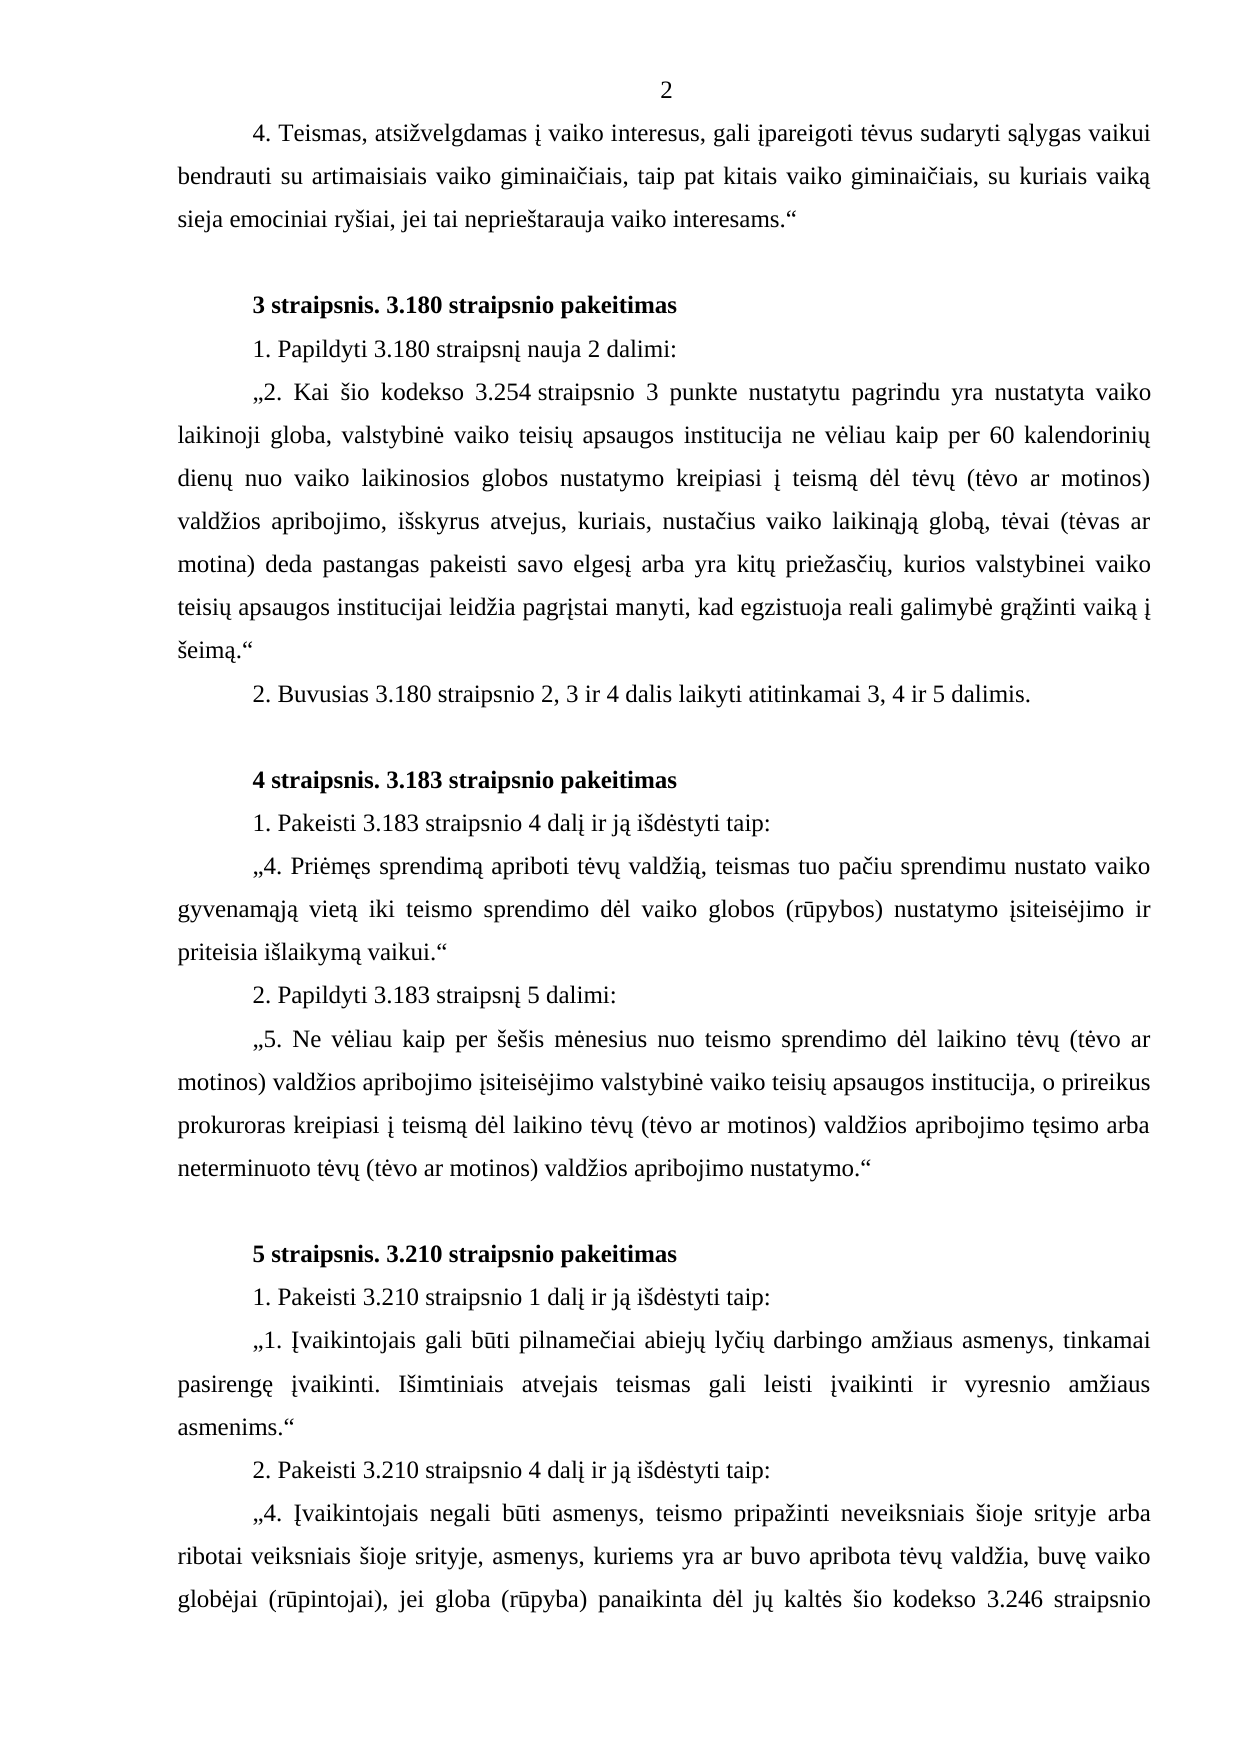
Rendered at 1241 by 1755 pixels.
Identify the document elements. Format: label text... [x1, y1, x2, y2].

text 3 straipsnis. 3.180 straipsnio pakeitimas [177, 291, 1152, 319]
text 4 straipsnis. 3.183 straipsnio pakeitimas [177, 765, 1152, 794]
text 1. Pakeisti 3.183 straipsnio 4 dalį ir ją išdėstyti taip: [177, 808, 1152, 837]
text „1. Įvaikintojais gali būti pilnamečiai abiejų lyčių darbingo amžiaus asmenys, tinkamai pasirengę įvaikinti. Išimtiniais atvejais teismas gali leisti įvaikinti ir vyresnio amžiaus asmenims.“ [177, 1326, 1152, 1441]
text „2. Kai šio kodekso 3.254 straipsnio 3 punkte nustatytu pagrindu yra nustatyta vaiko laikinoji globa, valstybinė vaiko teisių apsaugos institucija ne vėliau kaip per 60 kalendorinių dienų nuo vaiko laikinosios globos nustatymo kreipiasi į teismą dėl tėvų (tėvo ar motinos) valdžios apribojimo, išskyrus atvejus, kuriais, nustačius vaiko laikinąją globą, tėvai (tėvas ar motina) deda pastangas pakeisti savo elgesį arba yra kitų priežasčių, kurios valstybinei vaiko teisių apsaugos institucijai leidžia pagrįstai manyti, kad egzistuoja reali galimybė grąžinti vaiką į šeimą.“ [177, 377, 1152, 664]
text 1. Pakeisti 3.210 straipsnio 1 dalį ir ją išdėstyti taip: [177, 1282, 1152, 1311]
text „5. Ne vėliau kaip per šešis mėnesius nuo teismo sprendimo dėl laikino tėvų (tėvo ar motinos) valdžios apribojimo įsiteisėjimo valstybinė vaiko teisių apsaugos institucija, o prireikus prokuroras kreipiasi į teismą dėl laikino tėvų (tėvo ar motinos) valdžios apribojimo tęsimo arba neterminuoto tėvų (tėvo ar motinos) valdžios apribojimo nustatymo.“ [177, 1024, 1152, 1182]
text 4. Teismas, atsižvelgdamas į vaiko interesus, gali įpareigoti tėvus sudaryti sąlygas vaikui bendrauti su artimaisiais vaiko giminaičiais, taip pat kitais vaiko giminaičiais, su kuriais vaiką sieja emociniai ryšiai, jei tai neprieštarauja vaiko interesams.“ [177, 118, 1152, 233]
text 1. Papildyti 3.180 straipsnį nauja 2 dalimi: [177, 334, 1152, 362]
text „4. Įvaikintojais negali būti asmenys, teismo pripažinti neveiksniais šioje srityje arba ribotai veiksniais šioje srityje, asmenys, kuriems yra ar buvo apribota tėvų valdžia, buvę vaiko globėjai (rūpintojai), jei globa (rūpyba) panaikinta dėl jų kaltės šio kodekso 3.246 straipsnio [177, 1498, 1152, 1613]
text 2. Buvusias 3.180 straipsnio 2, 3 ir 4 dalis laikyti atitinkamai 3, 4 ir 5 dalimis. [177, 679, 1152, 707]
text 5 straipsnis. 3.210 straipsnio pakeitimas [177, 1239, 1152, 1268]
text 2. Pakeisti 3.210 straipsnio 4 dalį ir ją išdėstyti taip: [177, 1455, 1152, 1484]
text 2. Papildyti 3.183 straipsnį 5 dalimi: [177, 981, 1152, 1009]
text „4. Priėmęs sprendimą apriboti tėvų valdžią, teismas tuo pačiu sprendimu nustato vaiko gyvenamąją vietą iki teismo sprendimo dėl vaiko globos (rūpybos) nustatymo įsiteisėjimo ir priteisia išlaikymą vaikui.“ [177, 851, 1152, 966]
